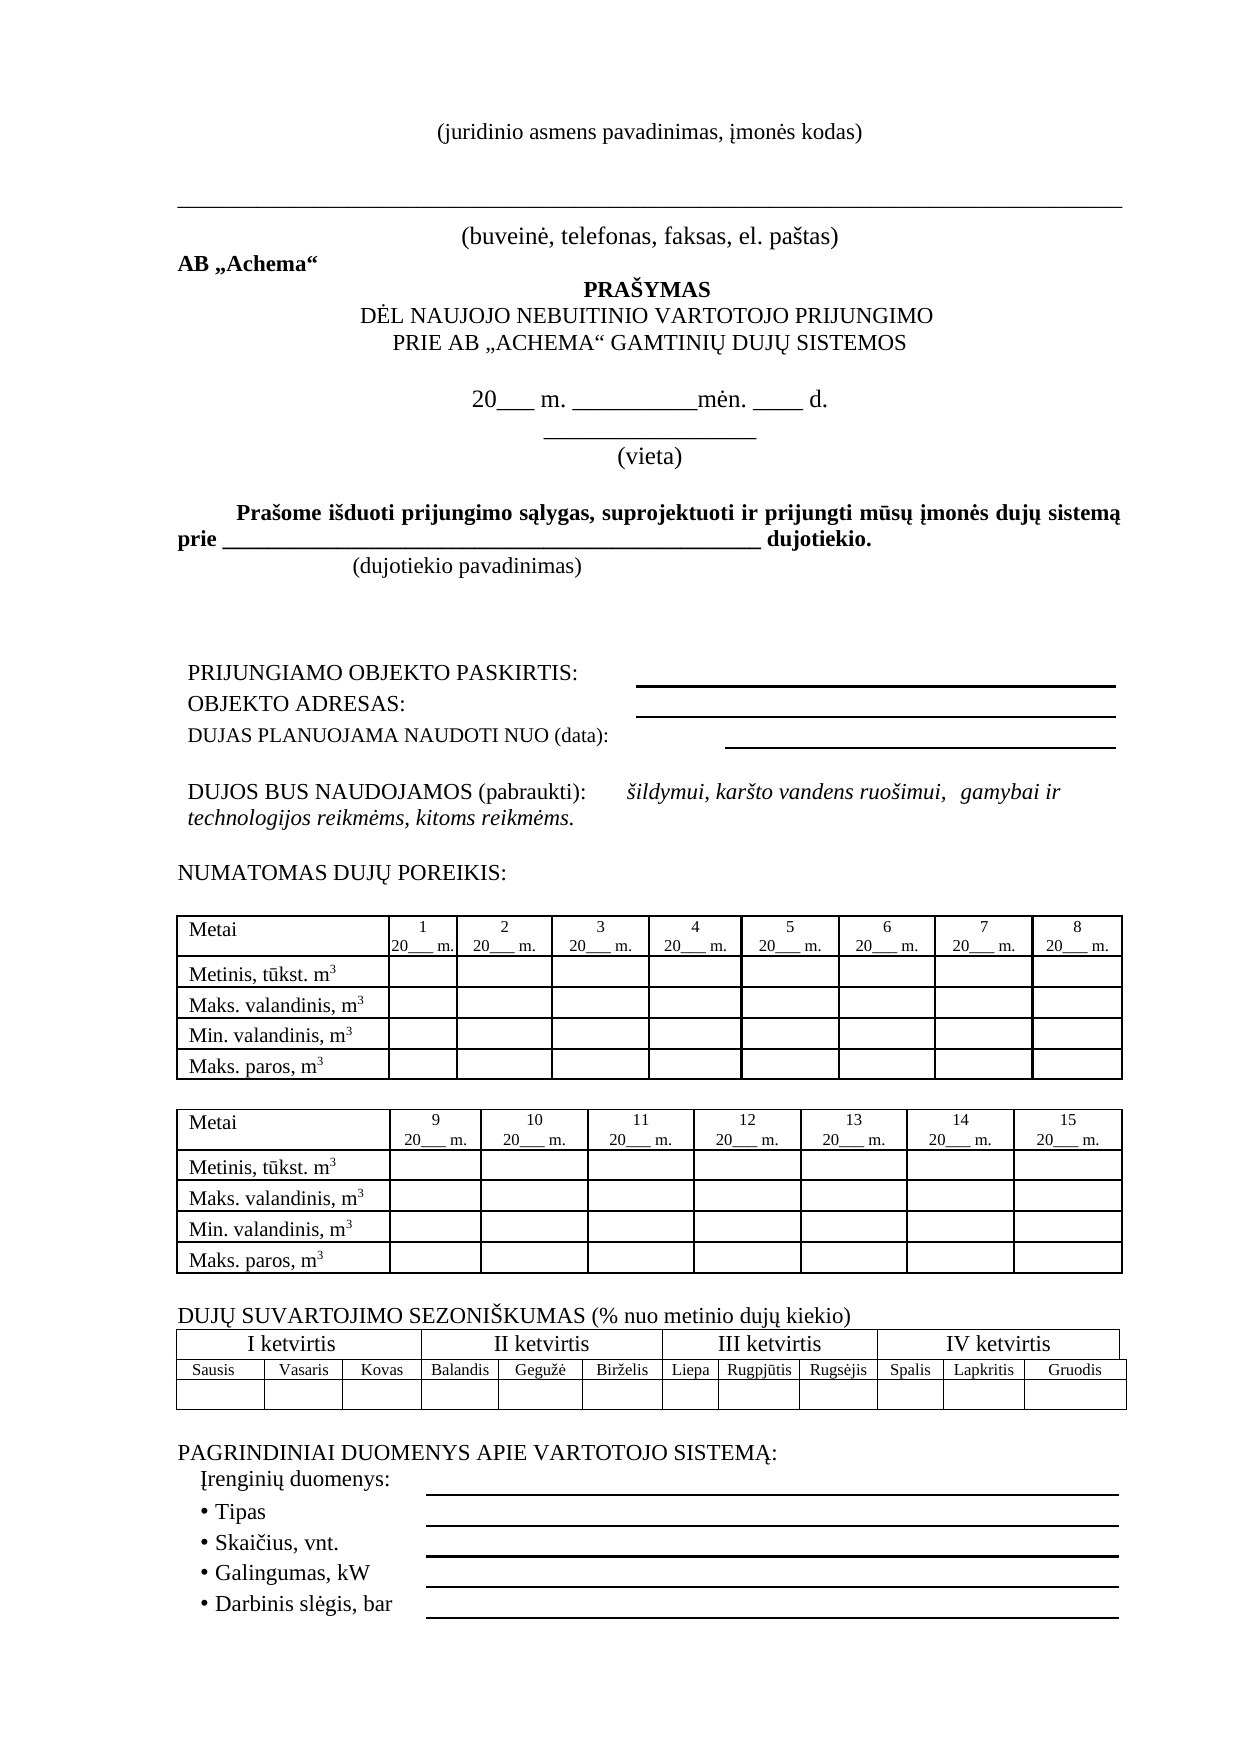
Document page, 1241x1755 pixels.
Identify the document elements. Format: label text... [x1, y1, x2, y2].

table_cell Rugpjūtis [719, 1360, 799, 1379]
table_cell [650, 1050, 740, 1078]
table_cell Maks. paros, m3 [178, 1050, 388, 1078]
table_header 5 20___ m. [743, 917, 838, 955]
text DUJŲ SUVARTOJIMO SEZONIŠKUMAS (% nuo metinio dujų kiekio) [177, 1303, 1122, 1329]
table_cell DUJOS BUS NAUDOJAMOS (pabraukti): šildymui, karšto vandens ruošimui, gamybai ir technologijos reikmėms, kitoms reikmėms. [176, 747, 1121, 831]
table_header 8 20___ m. [1034, 917, 1121, 955]
table_cell Maks. paros, m3 [178, 1243, 389, 1272]
table_header III ketvirtis [663, 1330, 877, 1359]
table_cell [1015, 1212, 1121, 1241]
table_cell [553, 957, 648, 986]
table_cell [426, 1588, 1119, 1617]
table_cell • Skaičius, vnt. [176, 1525, 426, 1555]
table_header 15 20___ m. [1015, 1110, 1121, 1148]
table_cell [589, 1181, 693, 1210]
table_cell [802, 1181, 906, 1210]
table_cell [482, 1181, 587, 1210]
text _ [177, 184, 1122, 207]
table_header I ketvirtis [177, 1330, 421, 1359]
table_cell [458, 1019, 551, 1047]
table_cell [1034, 1050, 1121, 1078]
text (juridinio asmens pavadinimas, įmonės kodas) [177, 118, 1122, 155]
table_cell [650, 957, 740, 986]
text AB „Achema“ [177, 250, 1122, 276]
table_cell [458, 1050, 551, 1078]
table_cell • Galingumas, kW [176, 1555, 426, 1586]
table_cell [650, 1019, 740, 1047]
table_cell Gegužė [499, 1360, 582, 1379]
table_header 3 20___ m. [553, 917, 648, 955]
table_cell Rugsėjis [800, 1360, 877, 1379]
table_cell [390, 988, 456, 1017]
table_cell Min. valandinis, m3 [178, 1019, 388, 1047]
table_cell [1015, 1243, 1121, 1272]
table_cell [840, 1019, 934, 1047]
table_cell [695, 1181, 800, 1210]
table_cell [1015, 1181, 1121, 1210]
table_header PRIJUNGIAMO OBJEKTO PASKIRTIS: [176, 657, 636, 685]
table_cell [1034, 957, 1121, 986]
table_cell Maks. valandinis, m3 [178, 988, 388, 1017]
table_cell [553, 988, 648, 1017]
table_cell [695, 1151, 800, 1179]
table_cell [840, 1050, 934, 1078]
text _________________ [177, 413, 1122, 441]
table_cell [908, 1151, 1013, 1179]
table_cell [391, 1243, 480, 1272]
table_header 10 20___ m. [482, 1110, 587, 1148]
table_cell Liepa [663, 1360, 718, 1379]
table_header Įrenginių duomenys: [176, 1465, 426, 1494]
table_cell [908, 1181, 1013, 1210]
table_header 7 20___ m. [936, 917, 1031, 955]
table_cell [391, 1151, 480, 1179]
table_cell [878, 1380, 943, 1409]
table_cell [802, 1151, 906, 1179]
text (buveinė, telefonas, faksas, el. paštas) [177, 221, 1122, 250]
table_cell [1116, 685, 1121, 716]
table_cell DUJAS PLANUOJAMA NAUDOTI NUO (data): [176, 716, 725, 747]
table_cell [636, 688, 1116, 716]
table_cell [177, 1380, 264, 1409]
table_cell [936, 957, 1031, 986]
table_cell [390, 1050, 456, 1078]
table_cell Gruodis [1025, 1360, 1126, 1379]
table_header 9 20___ m. [391, 1110, 480, 1148]
table_header 1 20___ m. [390, 917, 456, 955]
table_cell [743, 957, 838, 986]
table_cell [482, 1151, 587, 1179]
table_cell Birželis [583, 1360, 662, 1379]
table_cell [426, 1558, 1119, 1586]
table_cell [390, 957, 456, 986]
table_cell [499, 1380, 582, 1409]
table_header [426, 1465, 1119, 1494]
table_header 6 20___ m. [840, 917, 934, 955]
table_cell [426, 1527, 1119, 1555]
table_cell • Tipas [176, 1494, 426, 1524]
table_cell [908, 1243, 1013, 1272]
table_cell [743, 1050, 838, 1078]
text (dujotiekio pavadinimas) [177, 552, 1122, 590]
table_cell Kovas [343, 1360, 421, 1379]
table_cell Balandis [422, 1360, 498, 1379]
table_cell [802, 1243, 906, 1272]
table_cell Spalis [878, 1360, 943, 1379]
table_cell Metinis, tūkst. m3 [178, 1151, 389, 1179]
table_cell [583, 1380, 662, 1409]
table_cell Lapkritis [944, 1360, 1024, 1379]
table_cell [589, 1151, 693, 1179]
table_cell [1116, 716, 1121, 747]
table_header 13 20___ m. [802, 1110, 906, 1148]
table_cell [553, 1050, 648, 1078]
text NUMATOMAS DUJŲ POREIKIS: [177, 859, 1122, 886]
text [177, 208, 1122, 221]
text 20___ m. __________mėn. ____ d. [177, 384, 1122, 413]
table_cell [426, 1496, 1119, 1524]
table_cell [1034, 988, 1121, 1017]
table_header [636, 657, 1116, 685]
table_cell [391, 1181, 480, 1210]
table_cell • Darbinis slėgis, bar [176, 1586, 426, 1617]
text Prašome išduoti prijungimo sąlygas, suprojektuoti ir prijungti mūsų įmonės dujų sistemą prie _______________________________________________ dujotiekio. [177, 499, 1122, 552]
table_cell [743, 988, 838, 1017]
table_cell [391, 1212, 480, 1241]
table_cell [840, 988, 934, 1017]
table_cell [936, 988, 1031, 1017]
table_cell [390, 1019, 456, 1047]
table_cell [719, 1380, 799, 1409]
table_cell [802, 1212, 906, 1241]
table_cell [1015, 1151, 1121, 1179]
table_cell [458, 988, 551, 1017]
text (vieta) [177, 441, 1122, 470]
table_cell Vasaris [265, 1360, 342, 1379]
table_cell Sausis [177, 1360, 264, 1379]
table_cell [936, 1019, 1031, 1047]
table_cell [482, 1243, 587, 1272]
text PRAŠYMAS [177, 276, 1122, 302]
table_cell [743, 1019, 838, 1047]
table_cell [458, 957, 551, 986]
table_cell [800, 1380, 877, 1409]
table_cell Min. valandinis, m3 [178, 1212, 389, 1241]
table_cell OBJEKTO ADRESAS: [176, 685, 636, 716]
table_header Metai [178, 917, 388, 955]
table_header Metai [178, 1110, 389, 1148]
table_header IV ketvirtis [878, 1330, 1119, 1359]
text PRIE AB „ACHEMA“ GAMTINIŲ DUJŲ SISTEMOS [177, 329, 1122, 355]
table_header [1120, 1329, 1126, 1359]
table_header II ketvirtis [422, 1330, 662, 1359]
table_cell [422, 1380, 498, 1409]
table_header 12 20___ m. [695, 1110, 800, 1148]
table_header 11 20___ m. [589, 1110, 693, 1148]
table_cell [695, 1243, 800, 1272]
table_cell [725, 718, 1116, 747]
table_header 4 20___ m. [650, 917, 740, 955]
table_cell Maks. valandinis, m3 [178, 1181, 389, 1210]
table_cell [650, 988, 740, 1017]
table_cell [265, 1380, 342, 1409]
table_cell [343, 1380, 421, 1409]
table_cell [553, 1019, 648, 1047]
table_cell [936, 1050, 1031, 1078]
table_cell Metinis, tūkst. m3 [178, 957, 388, 986]
table_cell [695, 1212, 800, 1241]
table_cell [1034, 1019, 1121, 1047]
table_cell [663, 1380, 718, 1409]
table_cell [944, 1380, 1024, 1409]
table_cell [589, 1212, 693, 1241]
table_cell [1025, 1380, 1126, 1409]
table_cell [908, 1212, 1013, 1241]
text DĖL NAUJOJO NEBUITINIO VARTOTOJO PRIJUNGIMO [177, 302, 1122, 329]
table_header [1116, 657, 1121, 685]
table_cell [840, 957, 934, 986]
table_header 14 20___ m. [908, 1110, 1013, 1148]
text PAGRINDINIAI DUOMENYS APIE VARTOTOJO SISTEMĄ: [177, 1438, 1122, 1465]
table_cell [482, 1212, 587, 1241]
table_header 2 20___ m. [458, 917, 551, 955]
table_cell [589, 1243, 693, 1272]
